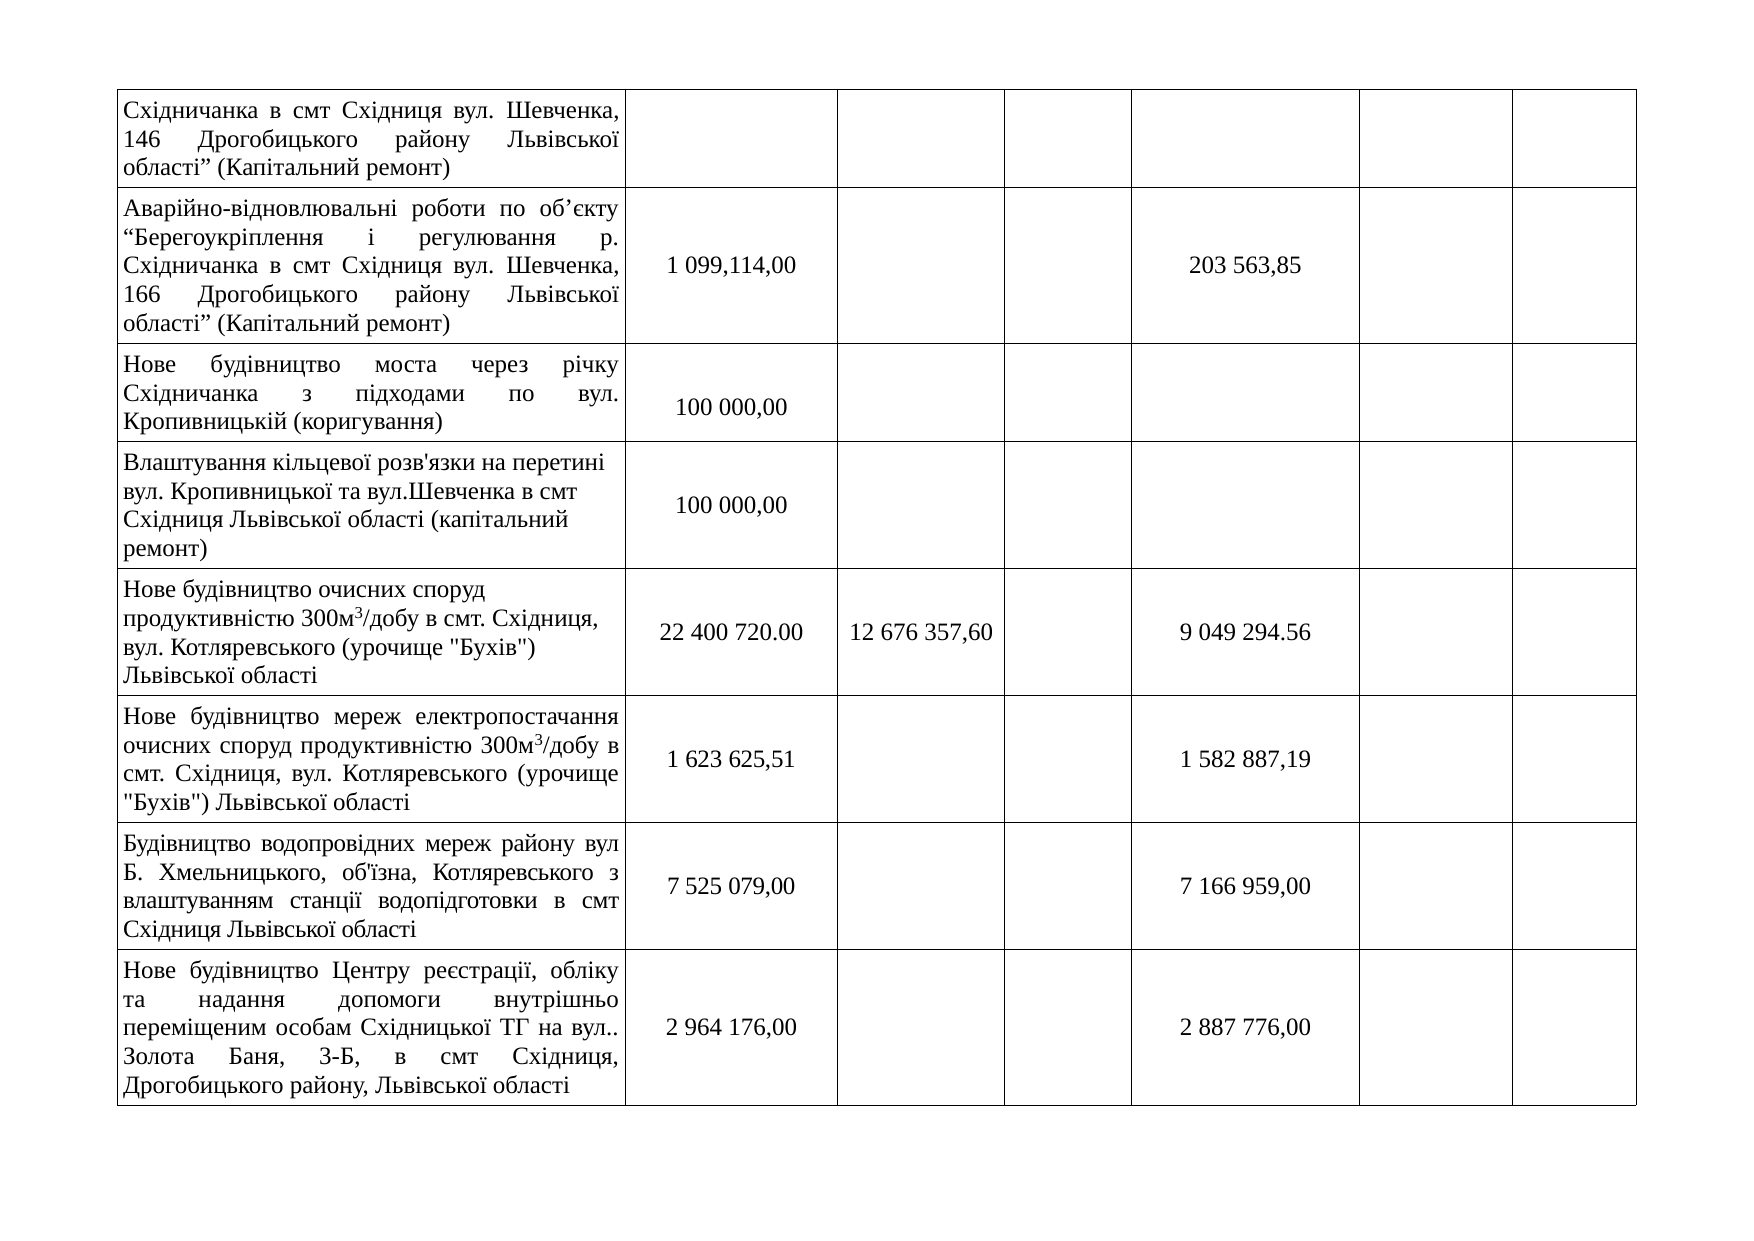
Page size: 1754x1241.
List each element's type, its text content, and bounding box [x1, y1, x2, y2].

table_cell [838, 823, 1004, 949]
table_cell 2 887 776,00 [1132, 950, 1359, 1104]
table_cell [1005, 188, 1131, 343]
table_cell [1360, 442, 1512, 568]
table_cell 1 582 887,19 [1132, 696, 1359, 822]
table_cell [1360, 823, 1512, 949]
table_cell 1 623 625,51 [626, 696, 837, 822]
table_cell [1132, 442, 1359, 568]
table_cell 7 166 959,00 [1132, 823, 1359, 949]
table_cell [1513, 188, 1636, 343]
table_cell [1005, 823, 1131, 949]
table_cell Нове будівництво мереж електропостачання очисних споруд продуктивністю 300м3/добу в смт. Східниця, вул. Котляревського (урочище "Бухів") Львівської області [118, 696, 625, 822]
table_cell 1 099,114,00 [626, 188, 837, 343]
table_cell [1513, 569, 1636, 695]
table_cell 22 400 720.00 [626, 569, 837, 695]
table_cell [1360, 344, 1512, 441]
table_cell [1132, 344, 1359, 441]
table_cell Будівництво водопровідних мереж району вул Б. Хмельницького, об'їзна, Котляревського з влаштуванням станції водопідготовки в смт Східниця Львівської області [118, 823, 625, 949]
table_cell [1005, 569, 1131, 695]
table_cell Аварійно-відновлювальні роботи по об’єкту “Берегоукріплення і регулювання р. Східничанка в смт Східниця вул. Шевченка, 166 Дрогобицького району Львівської області” (Капітальний ремонт) [118, 188, 625, 343]
table_cell [1513, 823, 1636, 949]
table_cell [838, 90, 1004, 187]
table_cell [1132, 90, 1359, 187]
table_cell [1005, 950, 1131, 1104]
table_cell [1360, 90, 1512, 187]
table_cell [1005, 442, 1131, 568]
table_cell [1005, 696, 1131, 822]
table_cell [1005, 344, 1131, 441]
table_cell [1513, 950, 1636, 1104]
table_cell [1513, 696, 1636, 822]
table_cell [1513, 344, 1636, 441]
table_cell [838, 188, 1004, 343]
table_cell Нове будівництво Центру реєстрації, обліку та надання допомоги внутрішньо переміщеним особам Східницької ТГ на вул.. Золота Баня, 3-Б, в смт Східниця, Дрогобицького району, Львівської області [118, 950, 625, 1104]
table_cell 100 000,00 [626, 442, 837, 568]
table_cell [1360, 569, 1512, 695]
table_cell [1360, 188, 1512, 343]
table_cell 100 000,00 [626, 344, 837, 441]
table_cell 12 676 357,60 [838, 569, 1004, 695]
table_cell 2 964 176,00 [626, 950, 837, 1104]
table_cell [1513, 90, 1636, 187]
table_cell [1005, 90, 1131, 187]
table_cell [838, 442, 1004, 568]
table_cell 9 049 294.56 [1132, 569, 1359, 695]
table_cell 203 563,85 [1132, 188, 1359, 343]
table_cell [838, 344, 1004, 441]
table_cell [1360, 696, 1512, 822]
table_cell Нове будівництво очисних споруд продуктивністю 300м3/добу в смт. Східниця, вул. Котляревського (урочище "Бухів") Львівської області [118, 569, 625, 695]
table_cell Влаштування кільцевої розв'язки на перетині вул. Кропивницької та вул.Шевченка в смт Східниця Львівської області (капітальний ремонт) [118, 442, 625, 568]
table_cell [1360, 950, 1512, 1104]
table_cell [626, 90, 837, 187]
table_cell Нове будівництво моста через річку Східничанка з підходами по вул. Кропивницькій (коригування) [118, 344, 625, 441]
table_cell Східничанка в смт Східниця вул. Шевченка, 146 Дрогобицького району Львівської області” (Капітальний ремонт) [118, 90, 625, 187]
table_cell [1513, 442, 1636, 568]
table_cell [838, 696, 1004, 822]
table_cell 7 525 079,00 [626, 823, 837, 949]
table_cell [838, 950, 1004, 1104]
